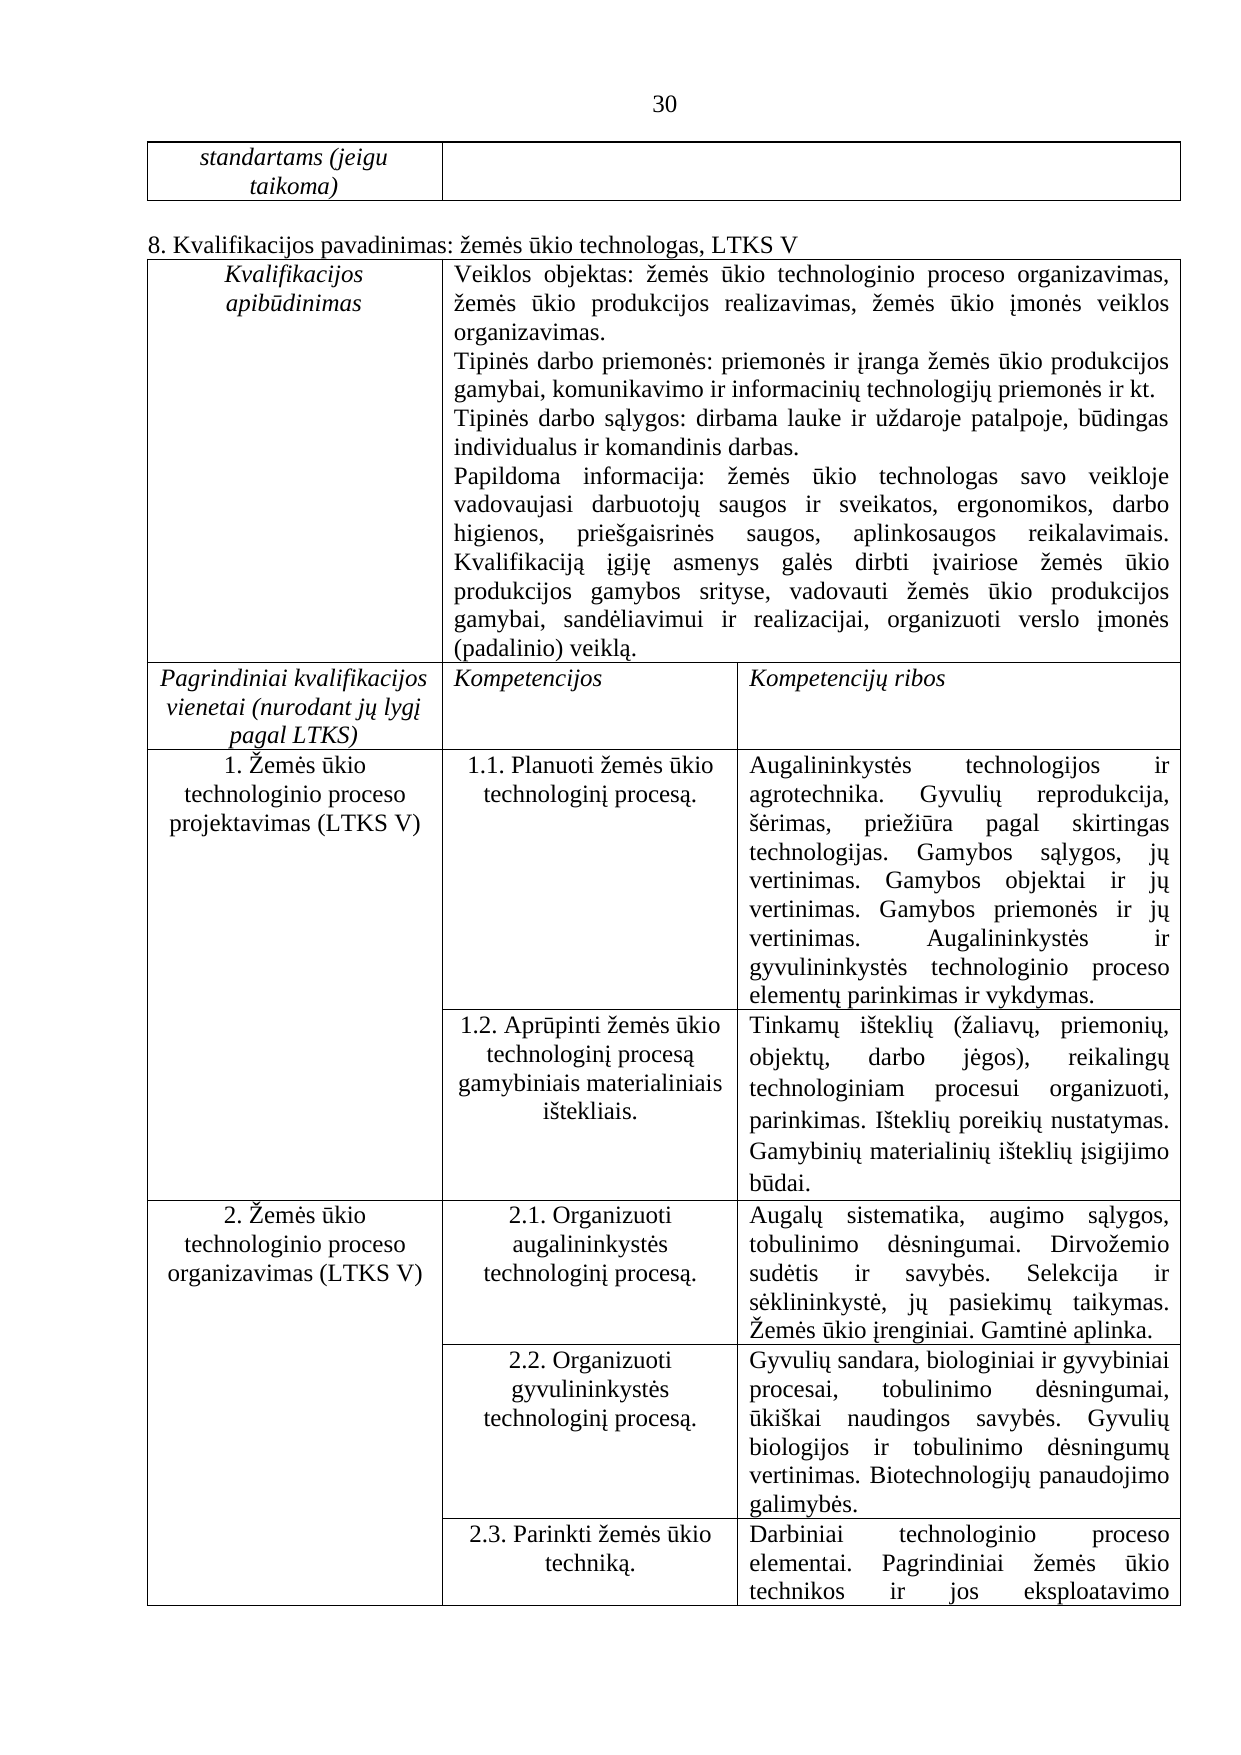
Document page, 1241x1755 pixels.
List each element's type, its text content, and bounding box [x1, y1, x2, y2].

table_cell Tinkamų išteklių (žaliavų, priemonių, objektų, darbo jėgos), reikalingų technologiniam procesui organizuoti, parinkimas. Išteklių poreikių nustatymas. Gamybinių materialinių išteklių įsigijimo būdai. [738, 1010, 1180, 1199]
table_cell Augalų sistematika, augimo sąlygos, tobulinimo dėsningumai. Dirvožemio sudėtis ir savybės. Selekcija ir sėklininkystė, jų pasiekimų taikymas. Žemės ūkio įrenginiai. Gamtinė aplinka. [738, 1201, 1180, 1344]
table_header Veiklos objektas: žemės ūkio technologinio proceso organizavimas, žemės ūkio produkcijos realizavimas, žemės ūkio įmonės veiklos organizavimas. Tipinės darbo priemonės: priemonės ir įranga žemės ūkio produkcijos gamybai, komunikavimo ir informacinių technologijų priemonės ir kt. Tipinės darbo sąlygos: dirbama lauke ir uždaroje patalpoje, būdingas individualus ir komandinis darbas. Papildoma informacija: žemės ūkio technologas savo veikloje vadovaujasi darbuotojų saugos ir sveikatos, ergonomikos, darbo higienos, priešgaisrinės saugos, aplinkosaugos reikalavimais. Kvalifikaciją įgiję asmenys galės dirbti įvairiose žemės ūkio produkcijos gamybos srityse, vadovauti žemės ūkio produkcijos gamybai, sandėliavimui ir realizacijai, organizuoti verslo įmonės (padalinio) veiklą. [443, 260, 1180, 662]
table_cell [443, 143, 1180, 200]
table_cell Darbiniai technologinio proceso elementai. Pagrindiniai žemės ūkio technikos ir jos eksploatavimo [738, 1519, 1180, 1605]
table_cell 1. Žemės ūkio technologinio proceso projektavimas (LTKS V) [148, 750, 442, 1199]
table_cell standartams (jeigu taikoma) [148, 143, 442, 200]
table_cell Pagrindiniai kvalifikacijos vienetai (nurodant jų lygį pagal LTKS) [148, 663, 442, 749]
text 8. Kvalifikacijos pavadinimas: žemės ūkio technologas, LTKS V [148, 230, 1181, 258]
table_cell Gyvulių sandara, biologiniai ir gyvybiniai procesai, tobulinimo dėsningumai, ūkiškai naudingos savybės. Gyvulių biologijos ir tobulinimo dėsningumų vertinimas. Biotechnologijų panaudojimo galimybės. [738, 1345, 1180, 1518]
table_cell Kompetencijų ribos [738, 663, 1180, 749]
table_cell 2.2. Organizuoti gyvulininkystės technologinį procesą. [443, 1345, 737, 1518]
table_cell Augalininkystės technologijos ir agrotechnika. Gyvulių reprodukcija, šėrimas, priežiūra pagal skirtingas technologijas. Gamybos sąlygos, jų vertinimas. Gamybos objektai ir jų vertinimas. Gamybos priemonės ir jų vertinimas. Augalininkystės ir gyvulininkystės technologinio proceso elementų parinkimas ir vykdymas. [738, 750, 1180, 1009]
table_cell 1.2. Aprūpinti žemės ūkio technologinį procesą gamybiniais materialiniais ištekliais. [443, 1010, 737, 1199]
table_cell 2.3. Parinkti žemės ūkio techniką. [443, 1519, 737, 1605]
table_cell 2.1. Organizuoti augalininkystės technologinį procesą. [443, 1201, 737, 1344]
table_cell 2. Žemės ūkio technologinio proceso organizavimas (LTKS V) [148, 1201, 442, 1605]
table_header Kvalifikacijos apibūdinimas [148, 260, 442, 662]
table_cell Kompetencijos [443, 663, 737, 749]
table_cell 1.1. Planuoti žemės ūkio technologinį procesą. [443, 750, 737, 1009]
